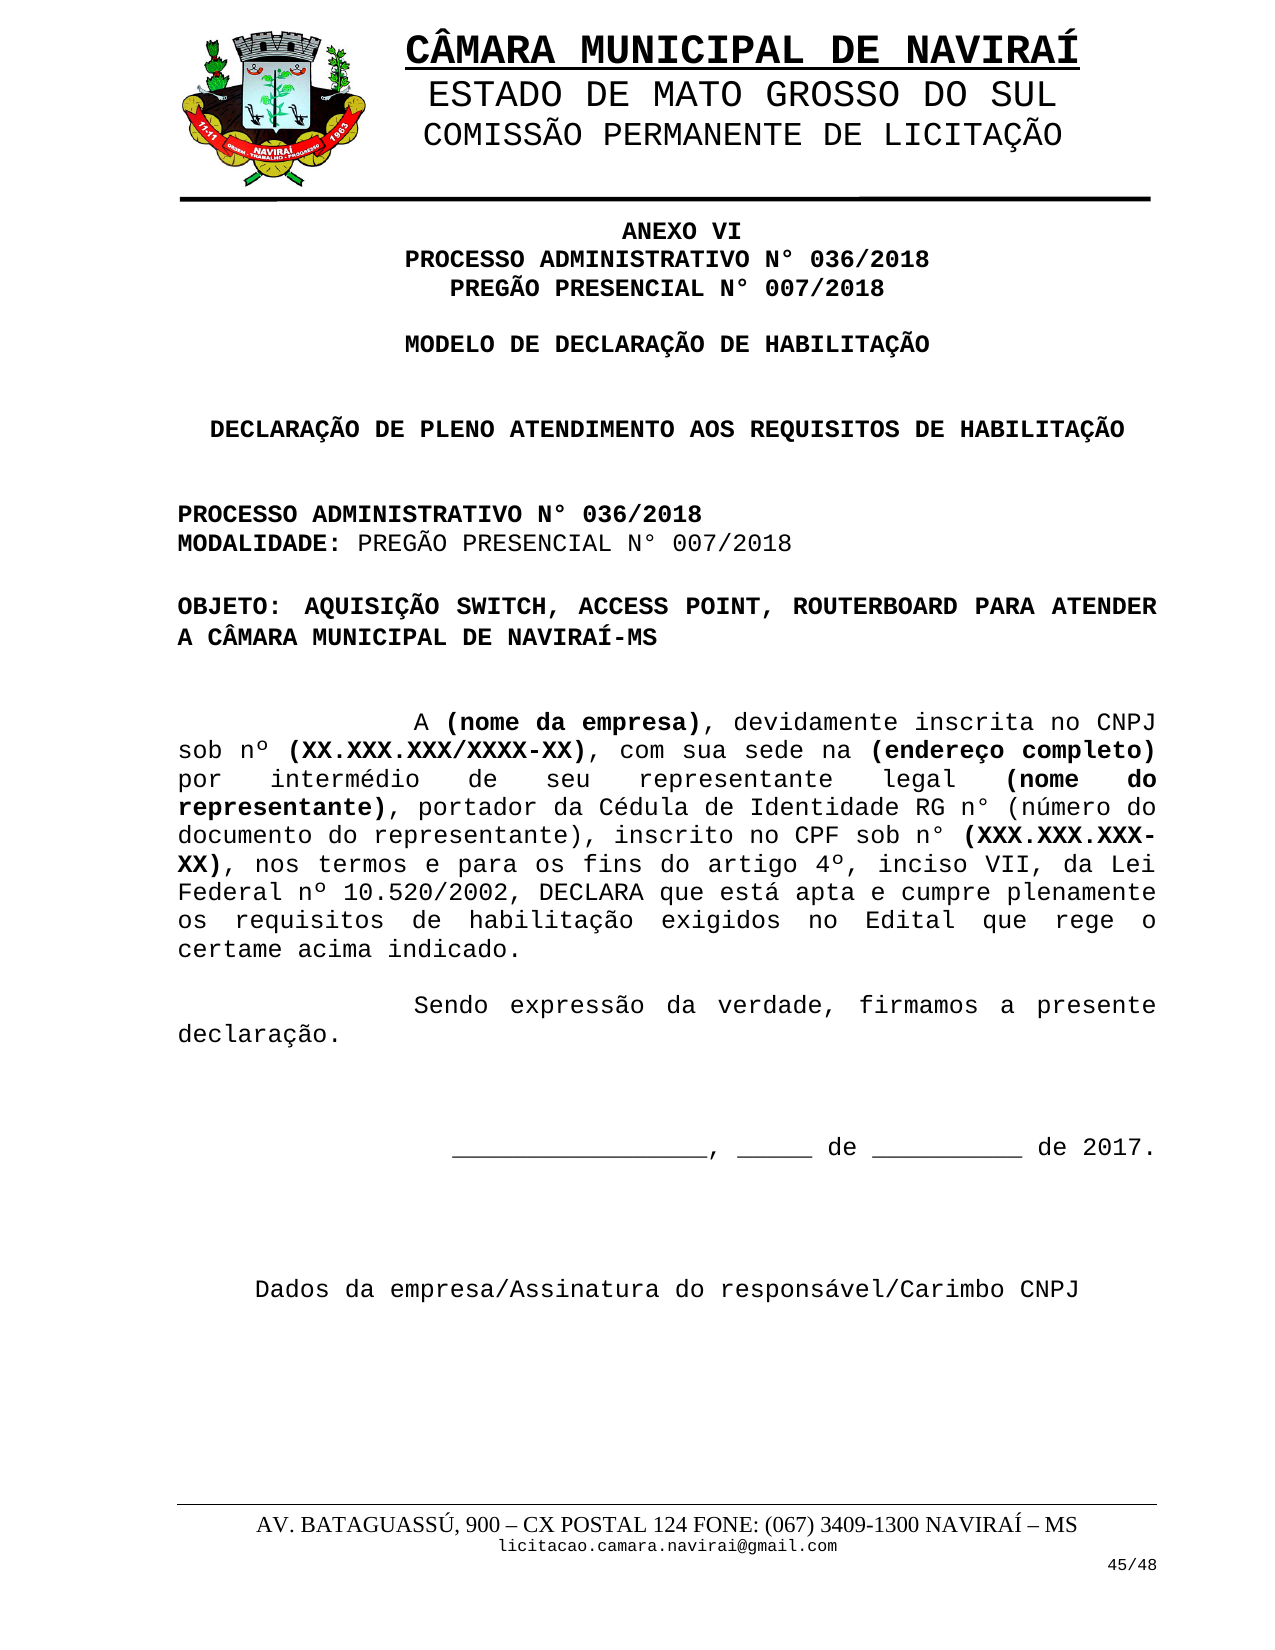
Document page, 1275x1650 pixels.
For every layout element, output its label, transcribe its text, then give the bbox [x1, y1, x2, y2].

text PREGÃO PRESENCIAL N° 007/2018 [177, 275, 1157, 303]
text A (nome da empresa), devidamente inscrita no CNPJ sob nº (XX.XXX.XXX/XXXX-XX), com sua sede na (endereço completo) por intermédio de seu representante legal (nome do representante), portador da Cédula de Identidade RG n° (número do documento do representante), inscrito no CPF sob n° (XXX.XXX.XXX-XX), nos termos e para os fins do artigo 4º, inciso VII, da Lei Federal nº 10.520/2002, DECLARA que está apta e cumpre plenamente os requisitos de habilitação exigidos no Edital que rege o certame acima indicado. [177, 710, 1157, 965]
text PROCESSO ADMINISTRATIVO N° 036/2018 [177, 502, 1157, 530]
text OBJETO: AQUISIÇÃO SWITCH, ACCESS POINT, ROUTERBOARD PARA ATENDER A CÂMARA MUNICIPAL DE NAVIRAÍ-MS [177, 587, 1157, 653]
text Sendo expressão da verdade, firmamos a presente declaração. [177, 993, 1157, 1050]
text ANEXO VI [177, 218, 1186, 247]
text Dados da empresa/Assinatura do responsável/Carimbo CNPJ [177, 1276, 1157, 1305]
text PROCESSO ADMINISTRATIVO N° 036/2018 [177, 247, 1157, 275]
text _________________, _____ de __________ de 2017. [177, 1135, 1157, 1163]
text MODELO DE DECLARAÇÃO DE HABILITAÇÃO [177, 332, 1157, 360]
text MODALIDADE: PREGÃO PRESENCIAL N° 007/2018 [177, 530, 1157, 558]
text DECLARAÇÃO DE PLENO ATENDIMENTO AOS REQUISITOS DE HABILITAÇÃO [177, 417, 1157, 445]
